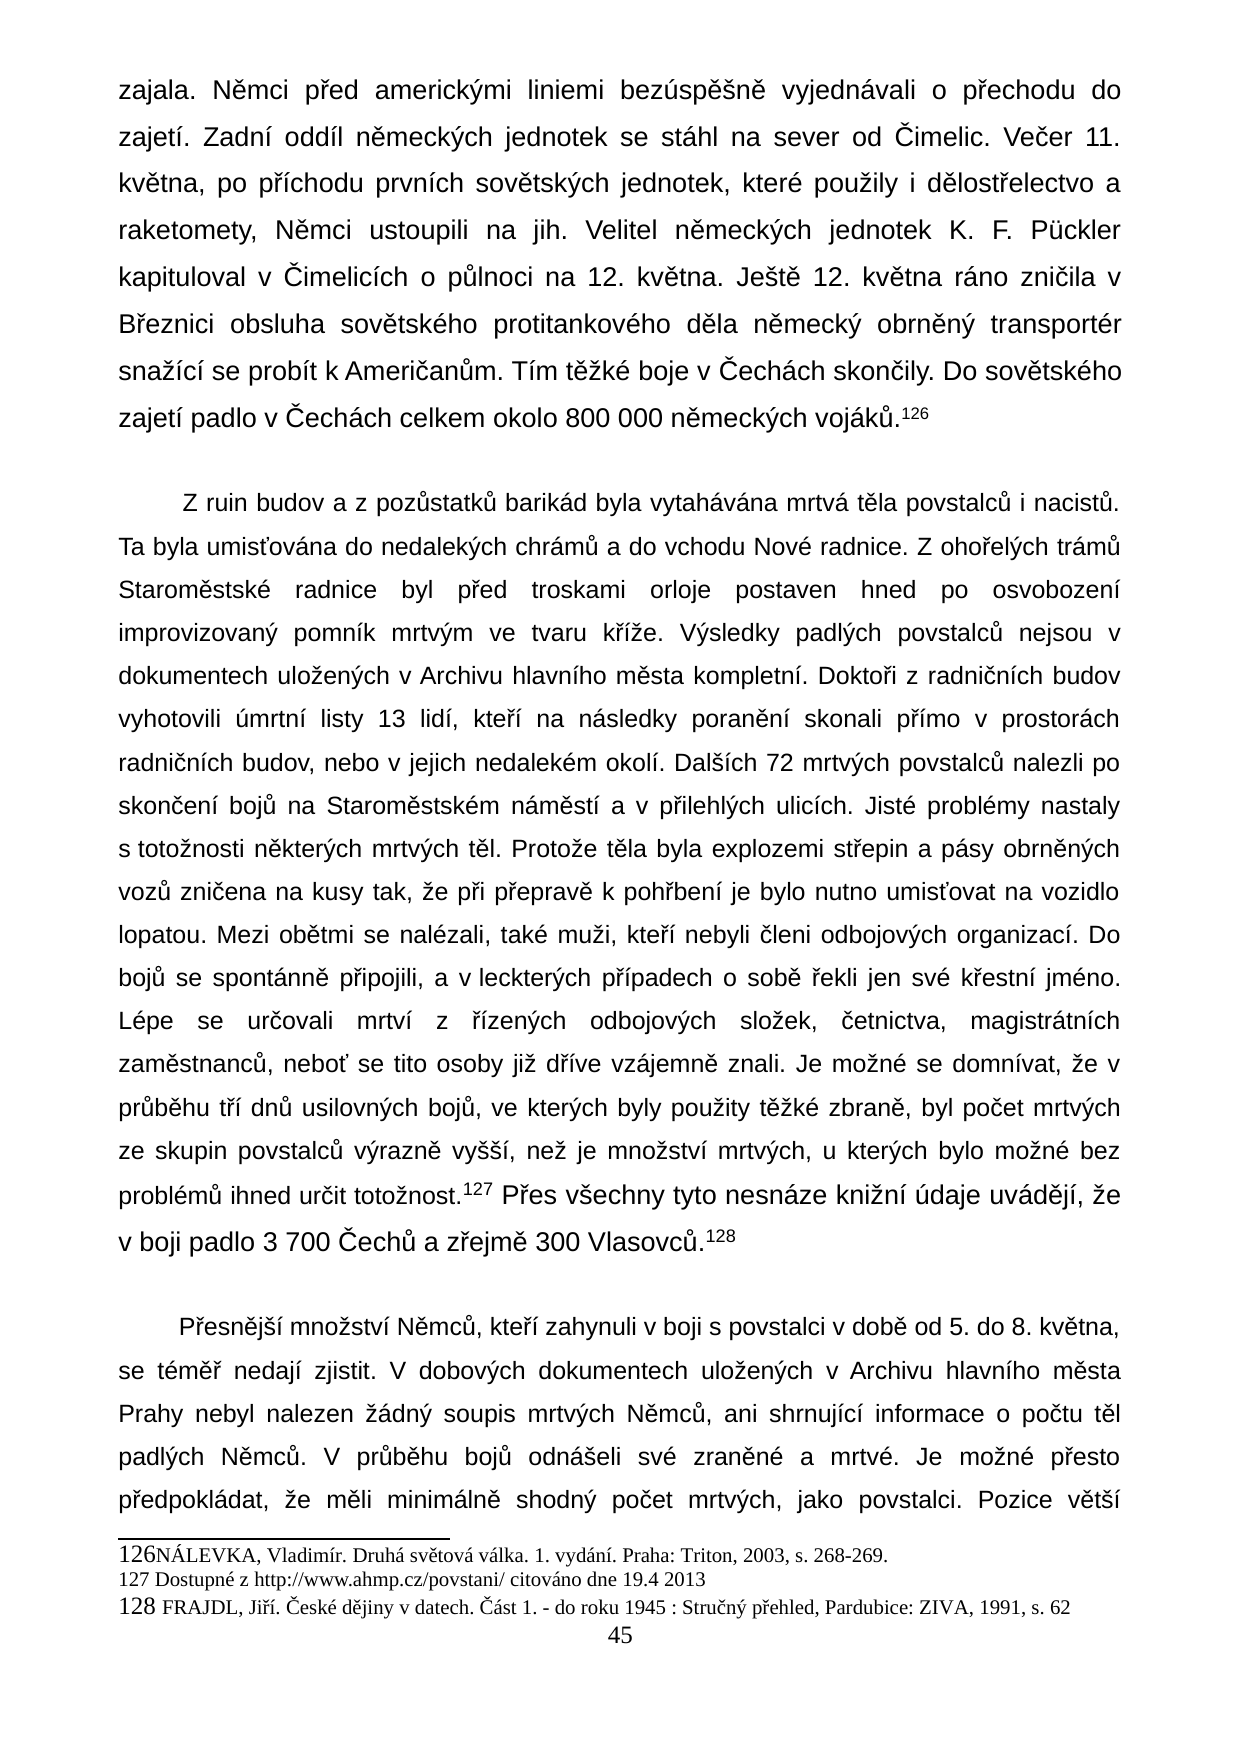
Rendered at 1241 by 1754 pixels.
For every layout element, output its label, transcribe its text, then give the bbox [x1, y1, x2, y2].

text zajala. Němci před americkými liniemi bezúspěšně vyjednávali o přechodu do zajetí. Zadní oddíl německých jednotek se stáhl na sever od Čimelic. Večer 11. května, po příchodu prvních sovětských jednotek, které použily i dělostřelectvo a raketomety, Němci ustoupili na jih. Velitel německých jednotek K. F. Pückler kapituloval v Čimelicích o půlnoci na 12. května. Ještě 12. května ráno zničila v Březnici obsluha sovětského protitankového děla německý obrněný transportér snažící se probít k Američanům. Tím těžké boje v Čechách skončily. Do sovětského zajetí padlo v Čechách celkem okolo 800 000 německých vojáků. [118, 74, 1122, 433]
text Z ruin budov a z pozůstatků barikád byla vytahávána mrtvá těla povstalců i nacistů. Ta byla umisťována do nedalekých chrámů a do vchodu Nové radnice. Z ohořelých trámů Staroměstské radnice byl před troskami orloje postaven hned po osvobození improvizovaný pomník mrtvým ve tvaru kříže. Výsledky padlých povstalců nejsou v dokumentech uložených v Archivu hlavního města kompletní. Doktoři z radničních budov vyhotovili úmrtní listy 13 lidí, kteří na následky poranění skonali přímo v prostorách radničních budov, nebo v jejich nedalekém okolí. Dalších 72 mrtvých povstalců nalezli po skončení bojů na Staroměstském náměstí a v přilehlých ulicích. Jisté problémy nastaly s totožnosti některých mrtvých těl. Protože těla byla explozemi střepin a pásy obrněných vozů zničena na kusy tak, že při přepravě k pohřbení je bylo nutno umisťovat na vozidlo lopatou. Mezi obětmi se nalézali, také muži, kteří nebyli členi odbojových organizací. Do bojů se spontánně připojili, a v leckterých případech o sobě řekli jen své křestní jméno. Lépe se určovali mrtví z řízených odbojových složek, četnictva, magistrátních zaměstnanců, neboť se tito osoby již dříve vzájemně znali. Je možné se domnívat, že v průběhu tří dnů usilovných bojů, ve kterých byly použity těžké zbraně, byl počet mrtvých ze skupin povstalců výrazně vyšší, než je množství mrtvých, u kterých bylo možné bez problémů ihned určit totožnost. Přes všechny tyto nesnáze knižní údaje uvádějí, že v boji padlo 3 700 Čechů a zřejmě 300 Vlasovců. [118, 486, 1122, 1257]
text Dostupné z http://www.ahmp.cz/povstani/ citováno dne 19.4 2013 [118, 1567, 1122, 1591]
text NÁLEVKA, Vladimír. Druhá světová válka. 1. vydání. Praha: Triton, 2003, s. 268-269. [118, 1539, 1122, 1567]
text FRAJDL, Jiří. České dějiny v datech. Část 1. - do roku 1945 : Stručný přehled, Pardubice: ZIVA, 1991, s. 62 [118, 1591, 1122, 1620]
text Přesnější množství Němců, kteří zahynuli v boji s povstalci v době od 5. do 8. května, se téměř nedají zjistit. V dobových dokumentech uložených v Archivu hlavního města Prahy nebyl nalezen žádný soupis mrtvých Němců, ani shrnující informace o počtu těl padlých Němců. V průběhu bojů odnášeli své zraněné a mrtvé. Je možné přesto předpokládat, že měli minimálně shodný počet mrtvých, jako povstalci. Pozice větší [118, 1310, 1122, 1514]
